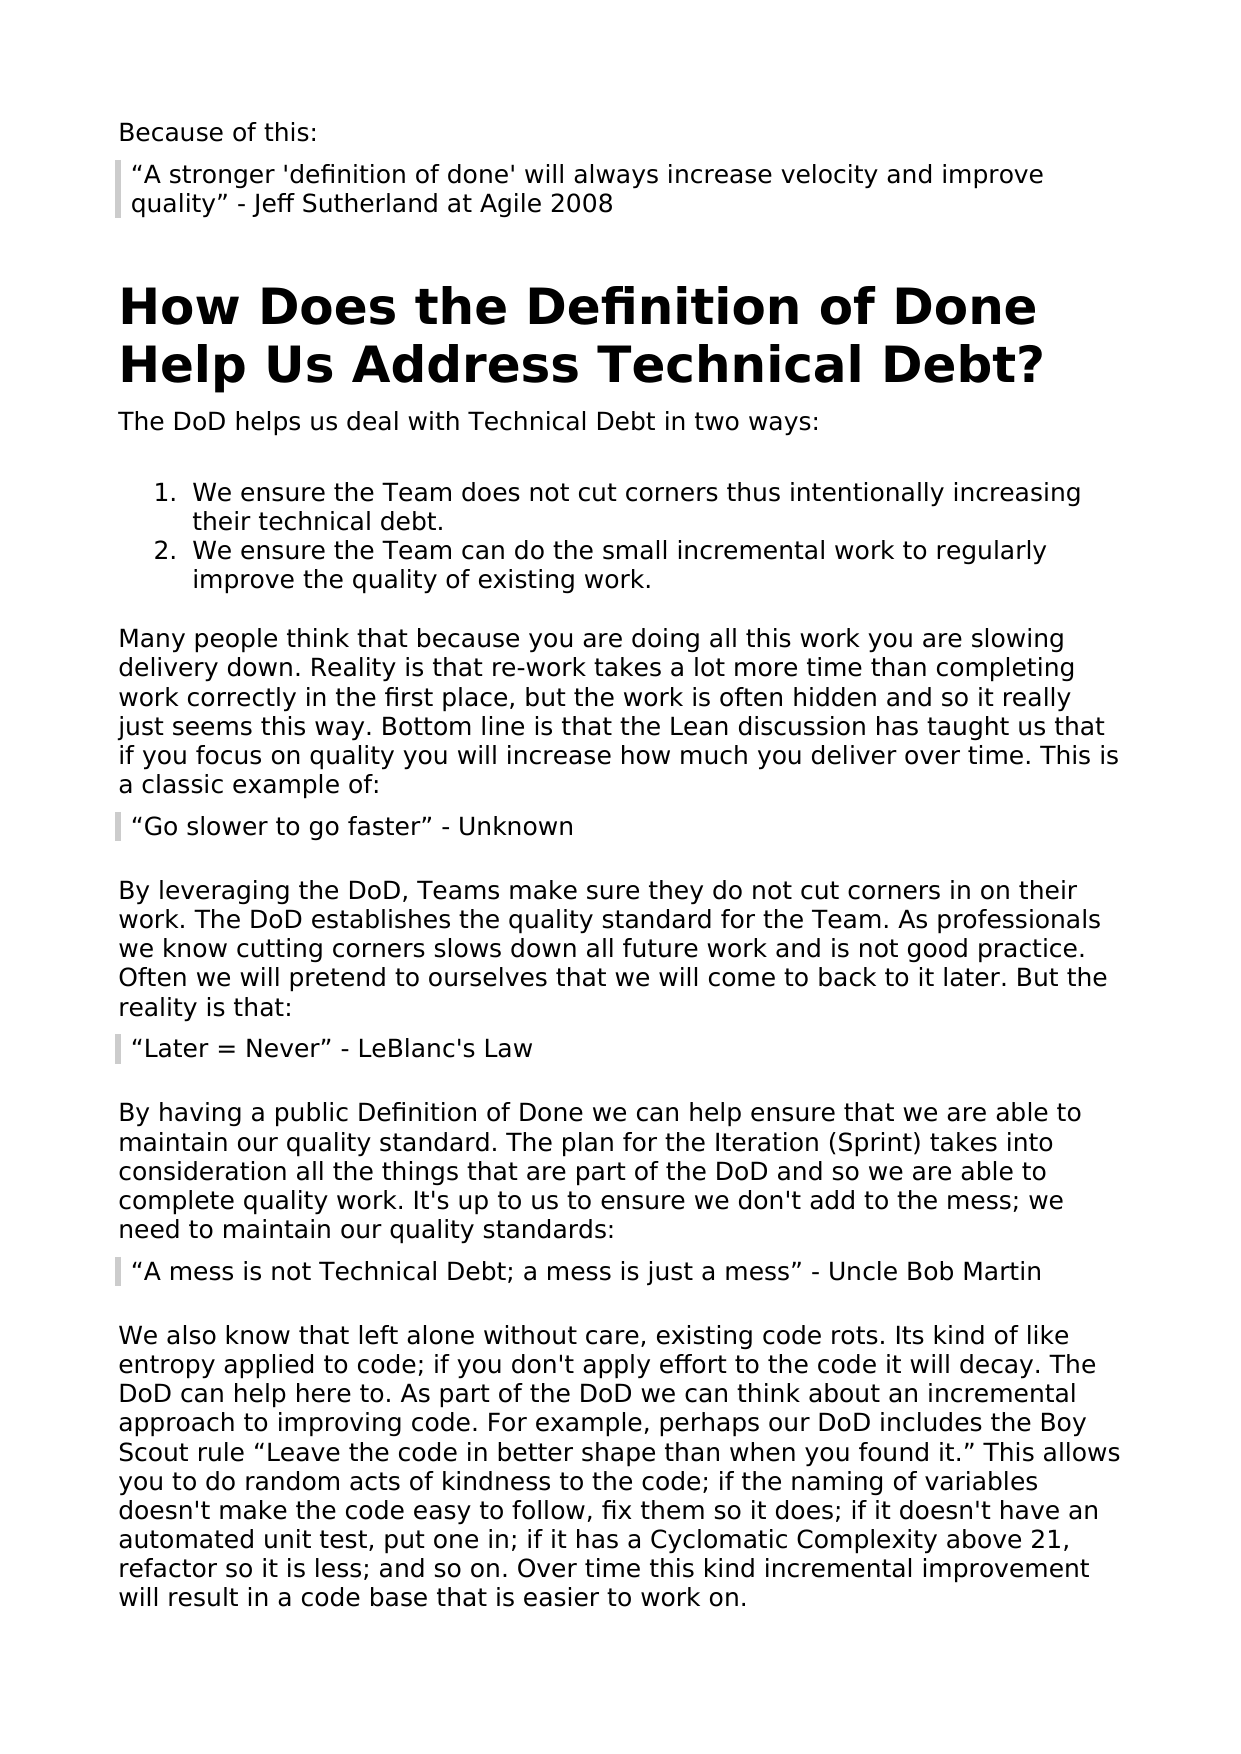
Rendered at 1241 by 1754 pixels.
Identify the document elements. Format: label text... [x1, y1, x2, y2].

text We also know that left alone without care, existing code rots. Its kind of like entropy applied to code; if you don't apply effort to the code it will decay. The DoD can help here to. As part of the DoD we can think about an incremental approach to improving code. For example, perhaps our DoD includes the Boy Scout rule “Leave the code in better shape than when you found it.” This allows you to do random acts of kindness to the code; if the naming of variables doesn't make the code easy to follow, fix them so it does; if it doesn't have an automated unit test, put one in; if it has a Cyclomatic Complexity above 21, refactor so it is less; and so on. Over time this kind incremental improvement will result in a code base that is easier to work on. [118, 1321, 1122, 1613]
text Because of this: [118, 118, 1122, 147]
table_header “Go slower to go faster” - Unknown [121, 812, 1122, 841]
text By leveraging the DoD, Teams make sure they do not cut corners in on their work. The DoD establishes the quality standard for the Team. As professionals we know cutting corners slows down all future work and is not good practice. Often we will pretend to ourselves that we will come to back to it later. But the reality is that: [118, 876, 1122, 1022]
list We ensure the Team does not cut corners thus intentionally increasing their technical debt. [177, 478, 1122, 537]
table_header “A stronger 'definition of done' will always increase velocity and improve quality” - Jeff Sutherland at Agile 2008 [121, 160, 1122, 218]
text The DoD helps us deal with Technical Debt in two ways: [118, 407, 1122, 436]
table_header “A mess is not Technical Debt; a mess is just a mess” - Uncle Bob Martin [121, 1257, 1122, 1286]
text Many people think that because you are doing all this work you are slowing delivery down. Reality is that re-work takes a lot more time than completing work correctly in the first place, but the work is often hidden and so it really just seems this way. Bottom line is that the Lean discussion has taught us that if you focus on quality you will increase how much you deliver over time. This is a classic example of: [118, 624, 1122, 799]
text By having a public Definition of Done we can help ensure that we are able to maintain our quality standard. The plan for the Iteration (Sprint) takes into consideration all the things that are part of the DoD and so we are able to complete quality work. It's up to us to ensure we don't add to the mess; we need to maintain our quality standards: [118, 1098, 1122, 1244]
subtitle How Does the Definition of Done Help Us Address Technical Debt? [118, 278, 1122, 394]
list We ensure the Team can do the small incremental work to regularly improve the quality of existing work. [177, 537, 1122, 595]
table_header “Later = Never” - LeBlanc's Law [121, 1034, 1122, 1063]
